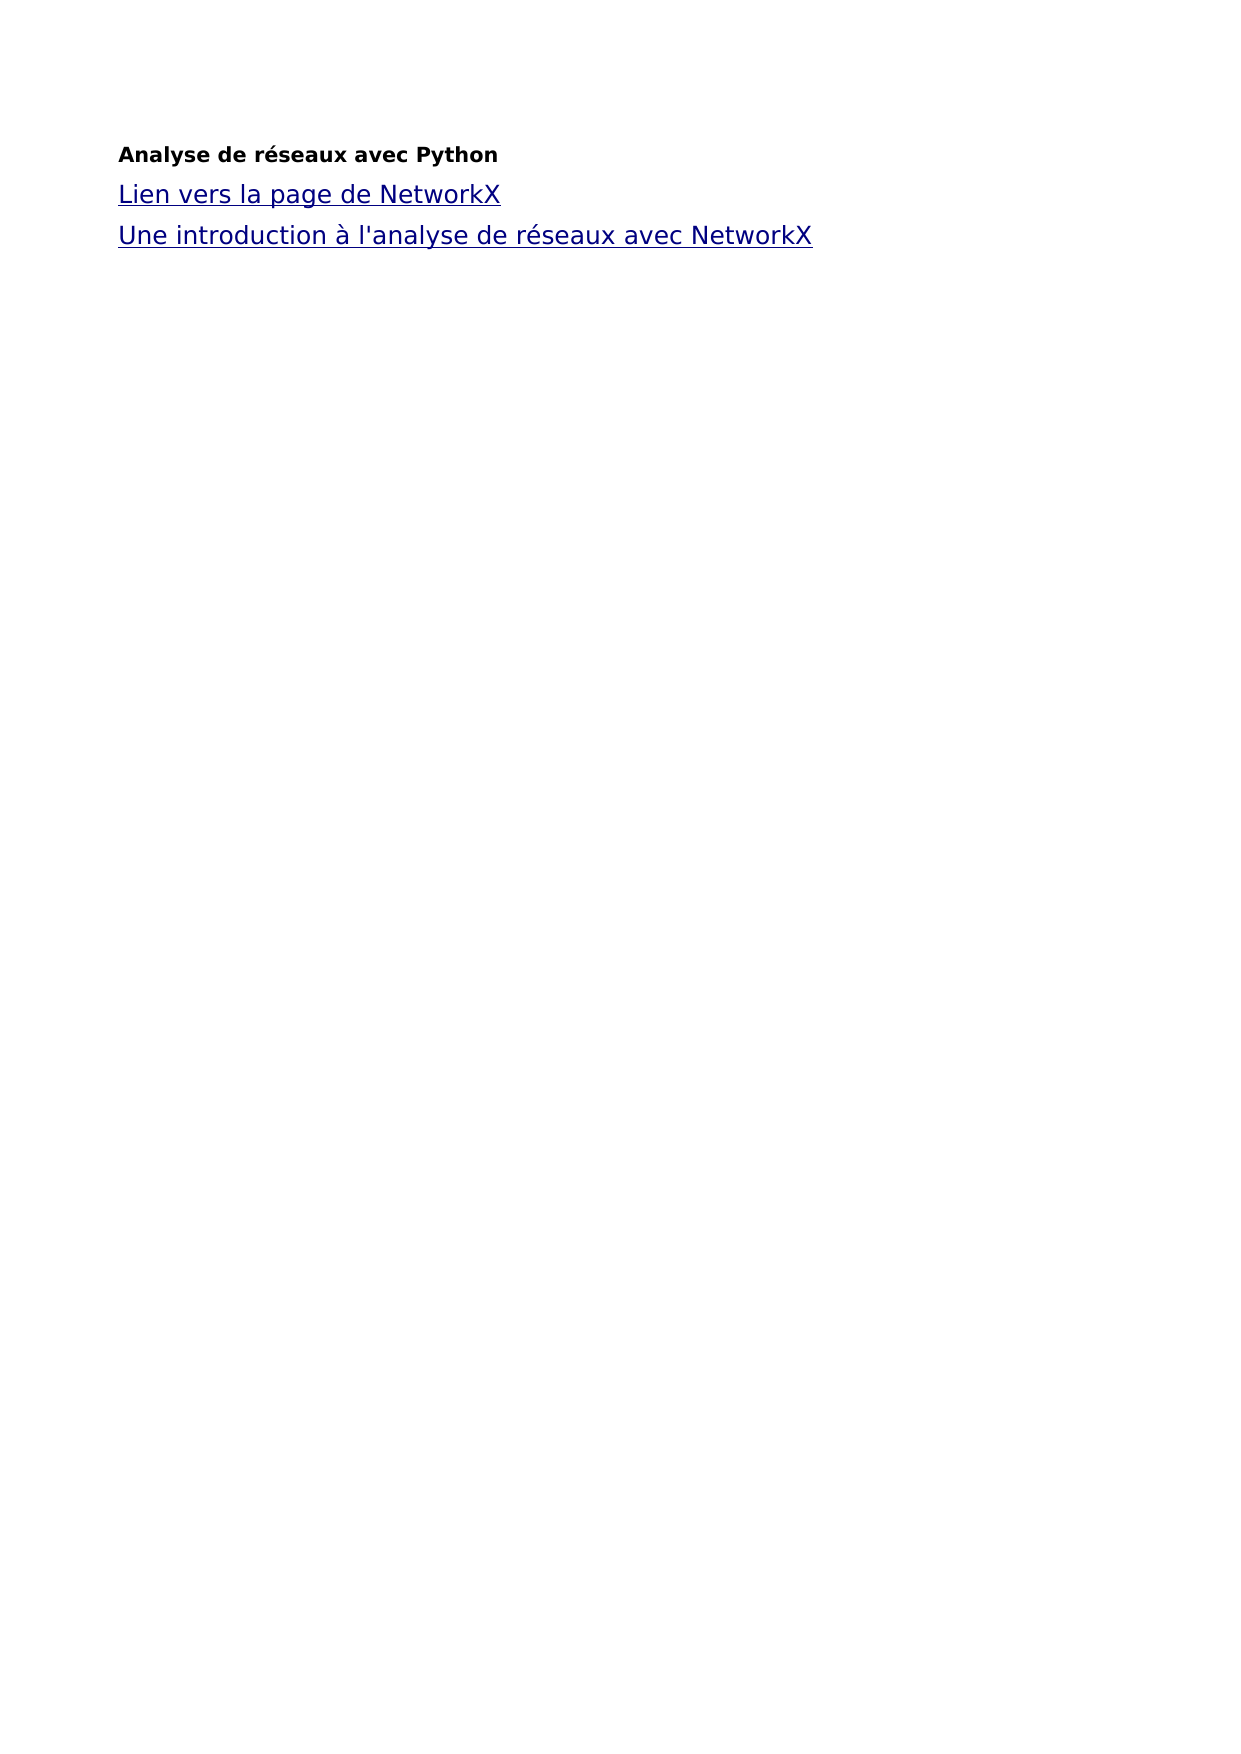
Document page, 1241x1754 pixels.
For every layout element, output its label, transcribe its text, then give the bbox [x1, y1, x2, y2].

text Une introduction à l'analyse de réseaux avec NetworkX [118, 222, 1122, 251]
subtitle Analyse de réseaux avec Python [118, 143, 1122, 167]
text Lien vers la page de NetworkX [118, 180, 1122, 209]
